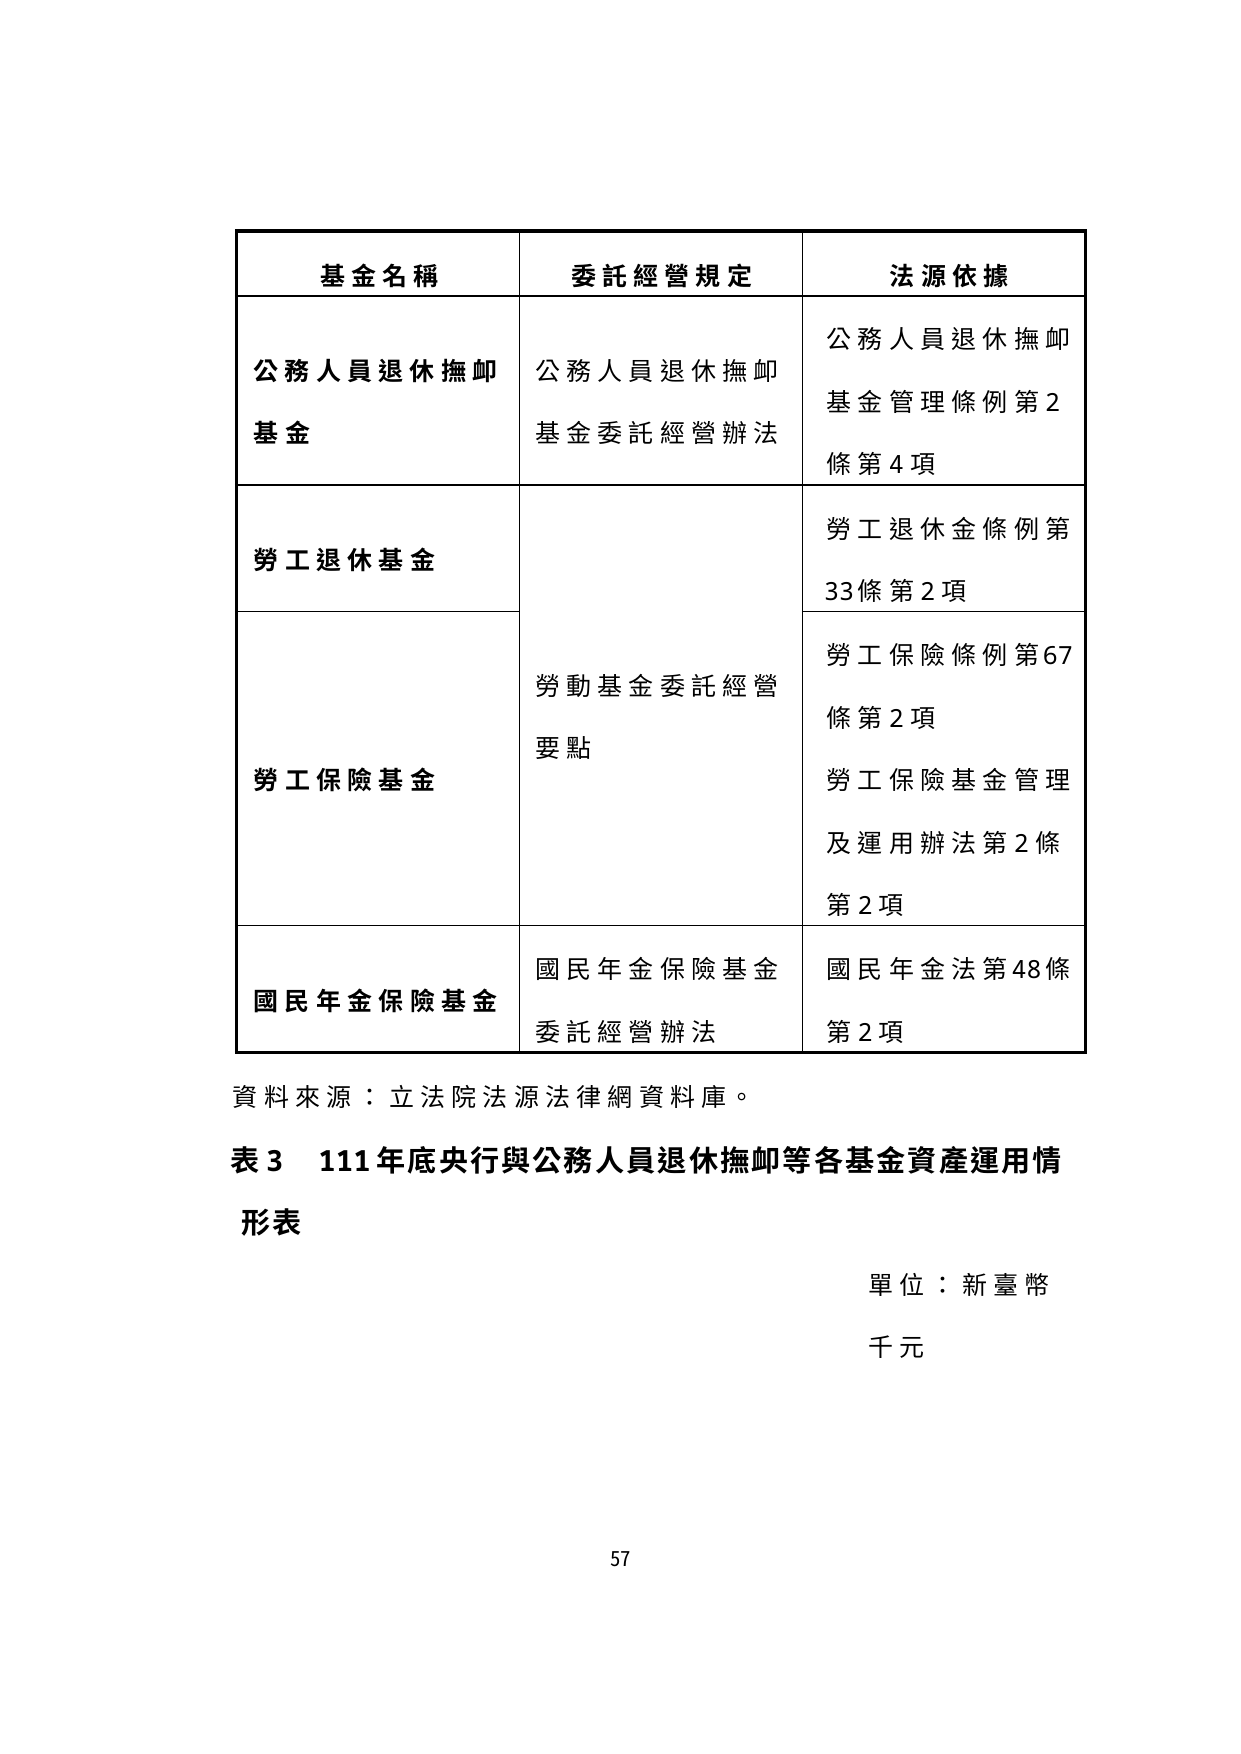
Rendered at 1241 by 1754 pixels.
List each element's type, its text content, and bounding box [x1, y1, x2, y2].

table_cell 公務人員退休撫卹基金 [238, 297, 519, 484]
table_cell 國民年金保險基金委託經營辦法 [520, 926, 802, 1051]
table_cell 勞工保險條例第67條第2項 勞工保險基金管理及運用辦法第2條第2項 [803, 612, 1084, 924]
table_header 法源依據 [803, 233, 1084, 295]
table_header 基金名稱 [238, 233, 519, 295]
text 單位：新臺幣千元 [857, 1242, 1063, 1367]
table_header 委託經營規定 [520, 233, 802, 295]
text 表3 111年底央行與公務人員退休撫卹等各基金資產運用情形表 [222, 1117, 1063, 1242]
table_cell 公務人員退休撫卹基金委託經營辦法 [520, 297, 802, 484]
table_cell 勞工退休金條例第33條第2項 [803, 486, 1084, 611]
table_cell 勞工退休基金 [238, 486, 519, 611]
table_cell 國民年金法第48條第2項 [803, 926, 1084, 1051]
table_cell 勞工保險基金 [238, 612, 519, 924]
table_cell 公務人員退休撫卹基金管理條例第2條第4項 [803, 297, 1084, 484]
table_cell 國民年金保險基金 [238, 926, 519, 1051]
table_cell 勞動基金委託經營要點 [520, 486, 802, 924]
text 資料來源：立法院法源法律網資料庫。 [226, 1054, 1063, 1117]
